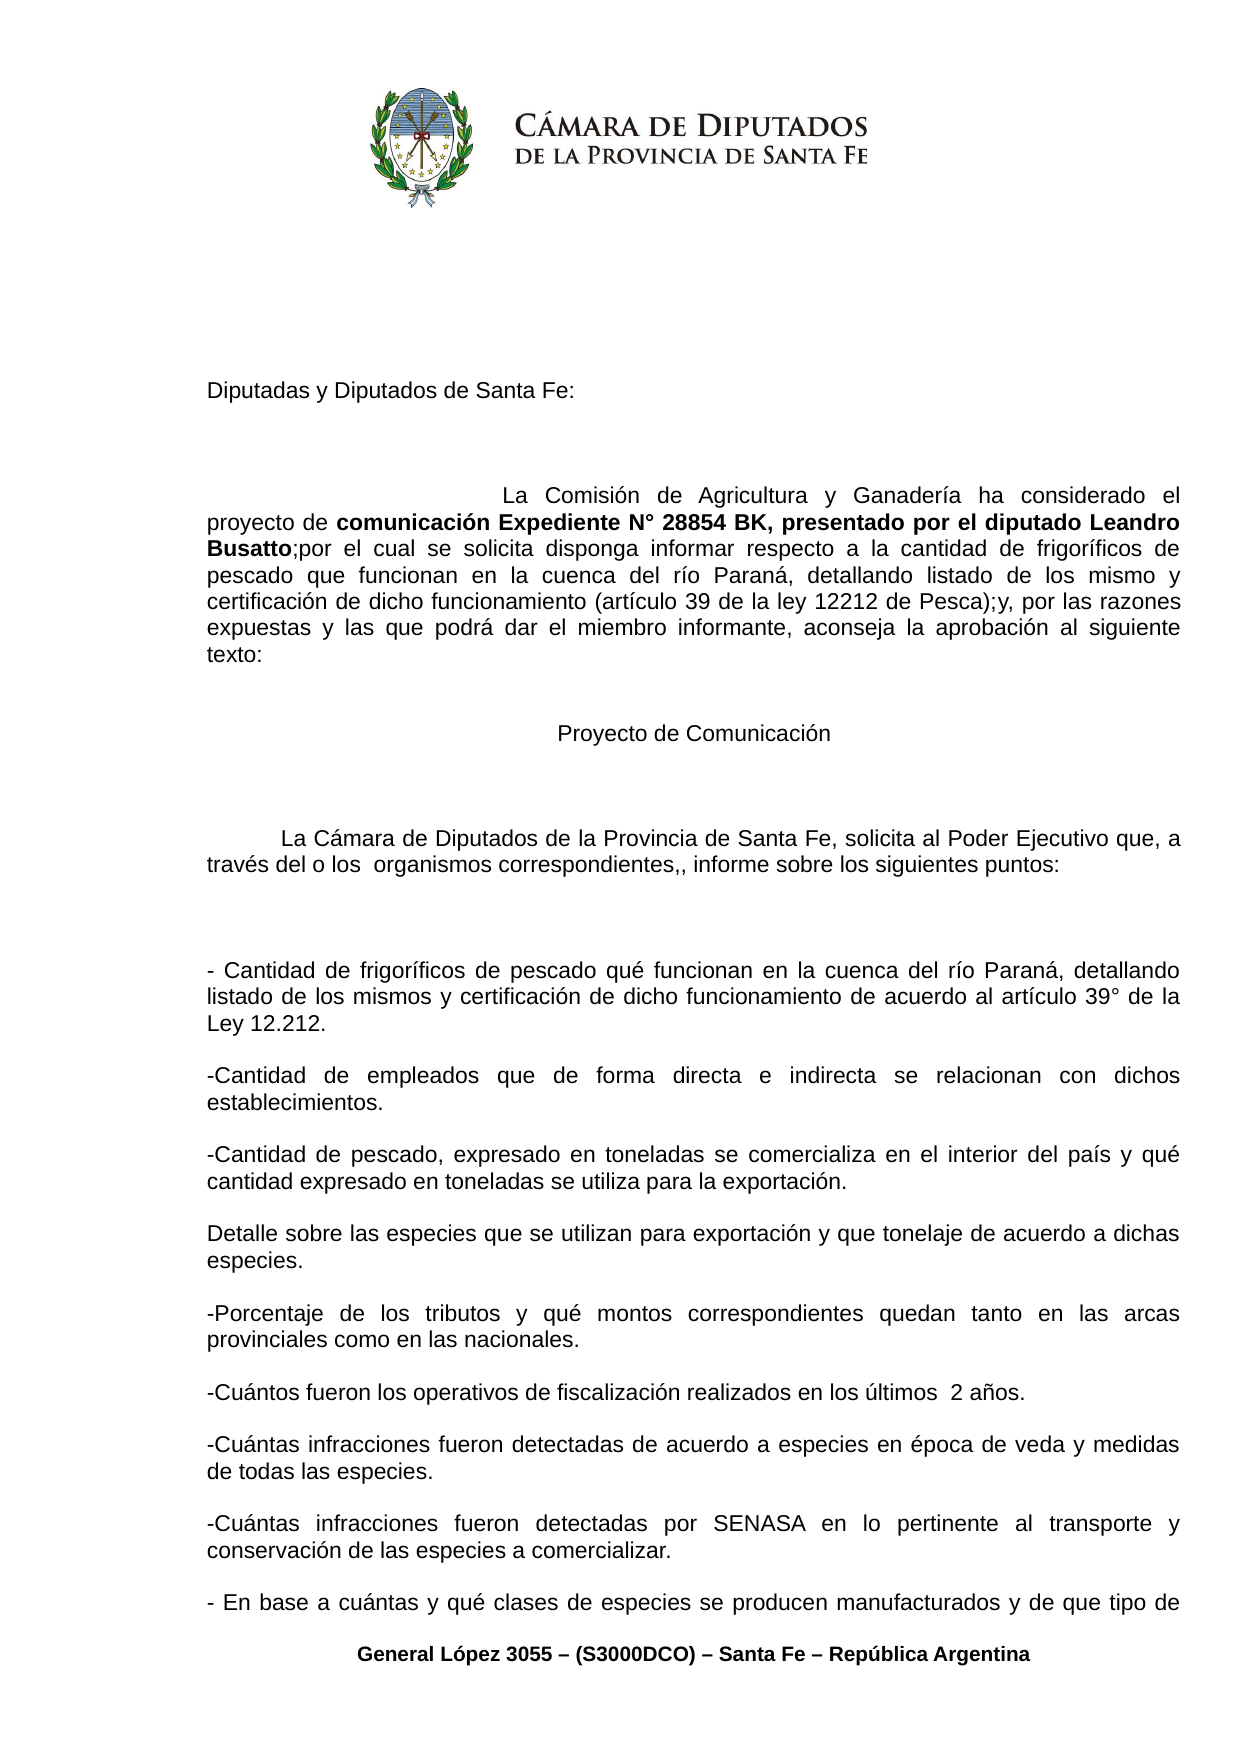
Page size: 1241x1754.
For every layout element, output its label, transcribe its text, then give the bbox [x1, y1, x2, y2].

text -Cuántas infracciones fueron detectadas por SENASA en lo pertinente al transporte y conservación de las especies a comercializar. [207, 1510, 1181, 1563]
text Proyecto de Comunicación [207, 720, 1181, 746]
text - Cantidad de frigoríficos de pescado qué funcionan en la cuenca del río Paraná, detallando listado de los mismos y certificación de dicho funcionamiento de acuerdo al artículo 39° de la Ley 12.212. [207, 957, 1181, 1036]
text -Porcentaje de los tributos y qué montos correspondientes quedan tanto en las arcas provinciales como en las nacionales. [207, 1299, 1181, 1352]
text Detalle sobre las especies que se utilizan para exportación y que tonelaje de acuerdo a dichas especies. [207, 1220, 1181, 1273]
text - En base a cuántas y qué clases de especies se producen manufacturados y de que tipo de [207, 1589, 1181, 1616]
text -Cantidad de pescado, expresado en toneladas se comercializa en el interior del país y qué cantidad expresado en toneladas se utiliza para la exportación. [207, 1141, 1181, 1194]
text -Cuántos fueron los operativos de fiscalización realizados en los últimos 2 años. [207, 1378, 1181, 1405]
picture [370, 88, 868, 212]
text Diputadas y Diputados de Santa Fe: [207, 377, 1181, 403]
text -Cantidad de empleados que de forma directa e indirecta se relacionan con dichos establecimientos. [207, 1062, 1181, 1115]
text La Comisión de Agricultura y Ganadería ha considerado el proyecto de comunicación Expediente N° 28854 BK, presentado por el diputado Leandro Busatto;por el cual se solicita disponga informar respecto a la cantidad de frigoríficos de pescado que funcionan en la cuenca del río Paraná, detallando listado de los mismo y certificación de dicho funcionamiento (artículo 39 de la ley 12212 de Pesca);y, por las razones expuestas y las que podrá dar el miembro informante, aconseja la aprobación al siguiente texto: [207, 482, 1181, 667]
text -Cuántas infracciones fueron detectadas de acuerdo a especies en época de veda y medidas de todas las especies. [207, 1431, 1181, 1484]
text La Cámara de Diputados de la Provincia de Santa Fe, solicita al Poder Ejecutivo que, a través del o los organismos correspondientes,, informe sobre los siguientes puntos: [207, 825, 1181, 878]
